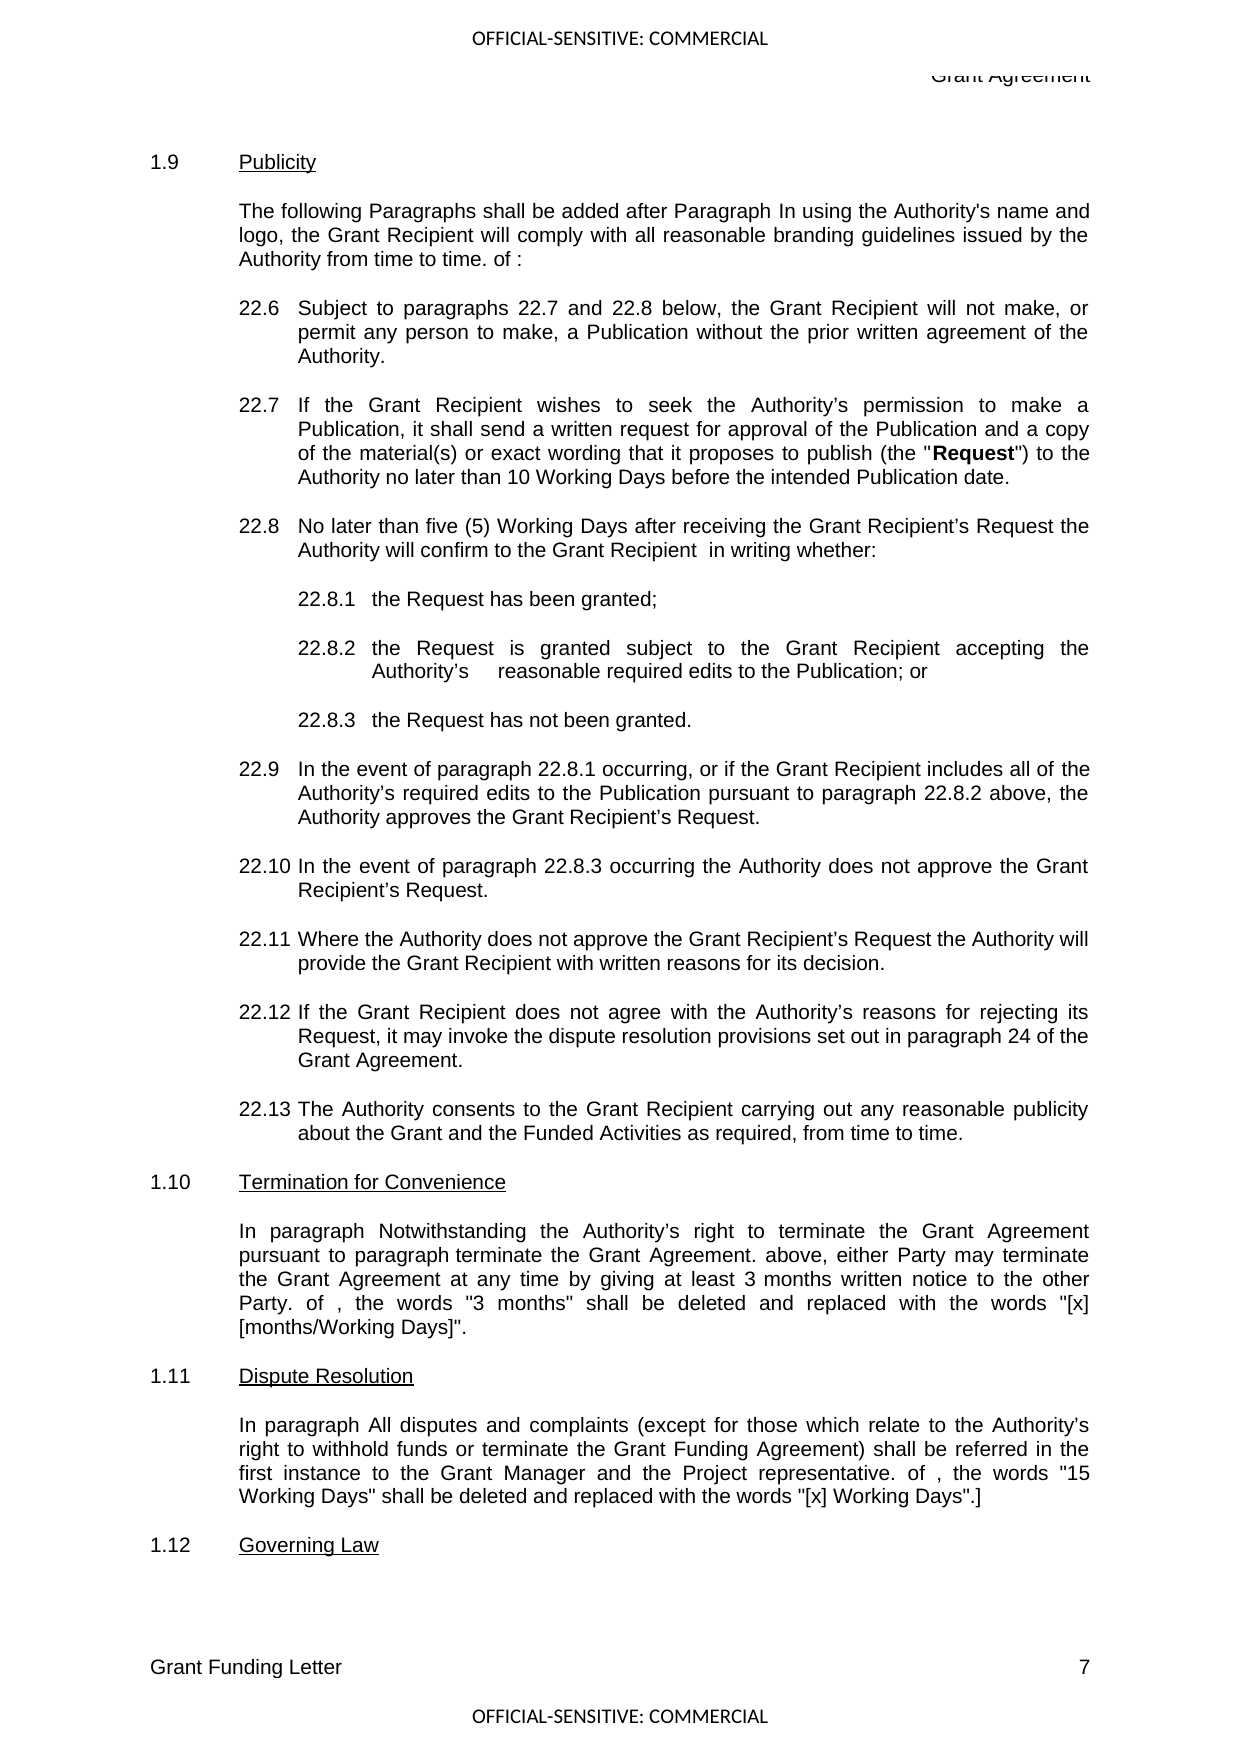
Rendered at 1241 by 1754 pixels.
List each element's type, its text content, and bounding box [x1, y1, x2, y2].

subtitle 22.7 If the Grant Recipient wishes to seek the Authority’s permission to make a Publication, it shall send a written request for approval of the Publication and a copy of the material(s) or exact wording that it proposes to publish (the "Request") to the Authority no later than 10 Working Days before the intended Publication date. [239, 393, 1090, 488]
text The following Paragraphs shall be added after Paragraph 22.5 of ANNEX 1: [239, 199, 1090, 271]
subtitle 22.11 Where the Authority does not approve the Grant Recipient’s Request the Authority will provide the Grant Recipient with written reasons for its decision. [239, 927, 1090, 975]
subtitle 22.10 In the event of paragraph 22.8.3 occurring the Authority does not approve the Grant Recipient’s Request. [239, 854, 1090, 902]
subtitle 22.6 Subject to paragraphs 22.7 and 22.8 below, the Grant Recipient will not make, or permit any person to make, a Publication without the prior written agreement of the Authority. [239, 296, 1090, 368]
subtitle 22.8.1 the Request has been granted; [298, 586, 1090, 610]
subtitle 22.13 The Authority consents to the Grant Recipient carrying out any reasonable publicity about the Grant and the Funded Activities as required, from time to time. [239, 1097, 1090, 1145]
subtitle 22.8.3 the Request has not been granted. [298, 708, 1090, 732]
list Dispute Resolution [150, 1363, 1090, 1387]
subtitle 22.9 In the event of paragraph 22.8.1 occurring, or if the Grant Recipient includes all of the Authority’s required edits to the Publication pursuant to paragraph 22.8.2 above, the Authority approves the Grant Recipient’s Request. [239, 757, 1090, 829]
list Governing Law [150, 1533, 1090, 1557]
subtitle 22.8.2 the Request is granted subject to the Grant Recipient accepting the Authority’s reasonable required edits to the Publication; or [298, 635, 1090, 683]
subtitle 22.12 If the Grant Recipient does not agree with the Authority’s reasons for rejecting its Request, it may invoke the dispute resolution provisions set out in paragraph 24 of the Grant Agreement. [239, 1000, 1090, 1072]
list Publicity [150, 150, 1090, 174]
list Termination for Convenience [150, 1170, 1090, 1194]
text In paragraph 24.3 of ANNEX 1, the words "15 Working Days" shall be deleted and replaced with the words "[x] Working Days".] [239, 1412, 1090, 1508]
text In paragraph 23.6 of ANNEX 1, the words "3 months" shall be deleted and replaced with the words "[x] [months/Working Days]". [239, 1219, 1090, 1338]
subtitle 22.8 No later than five (5) Working Days after receiving the Grant Recipient’s Request the Authority will confirm to the Grant Recipient in writing whether: [239, 513, 1090, 561]
